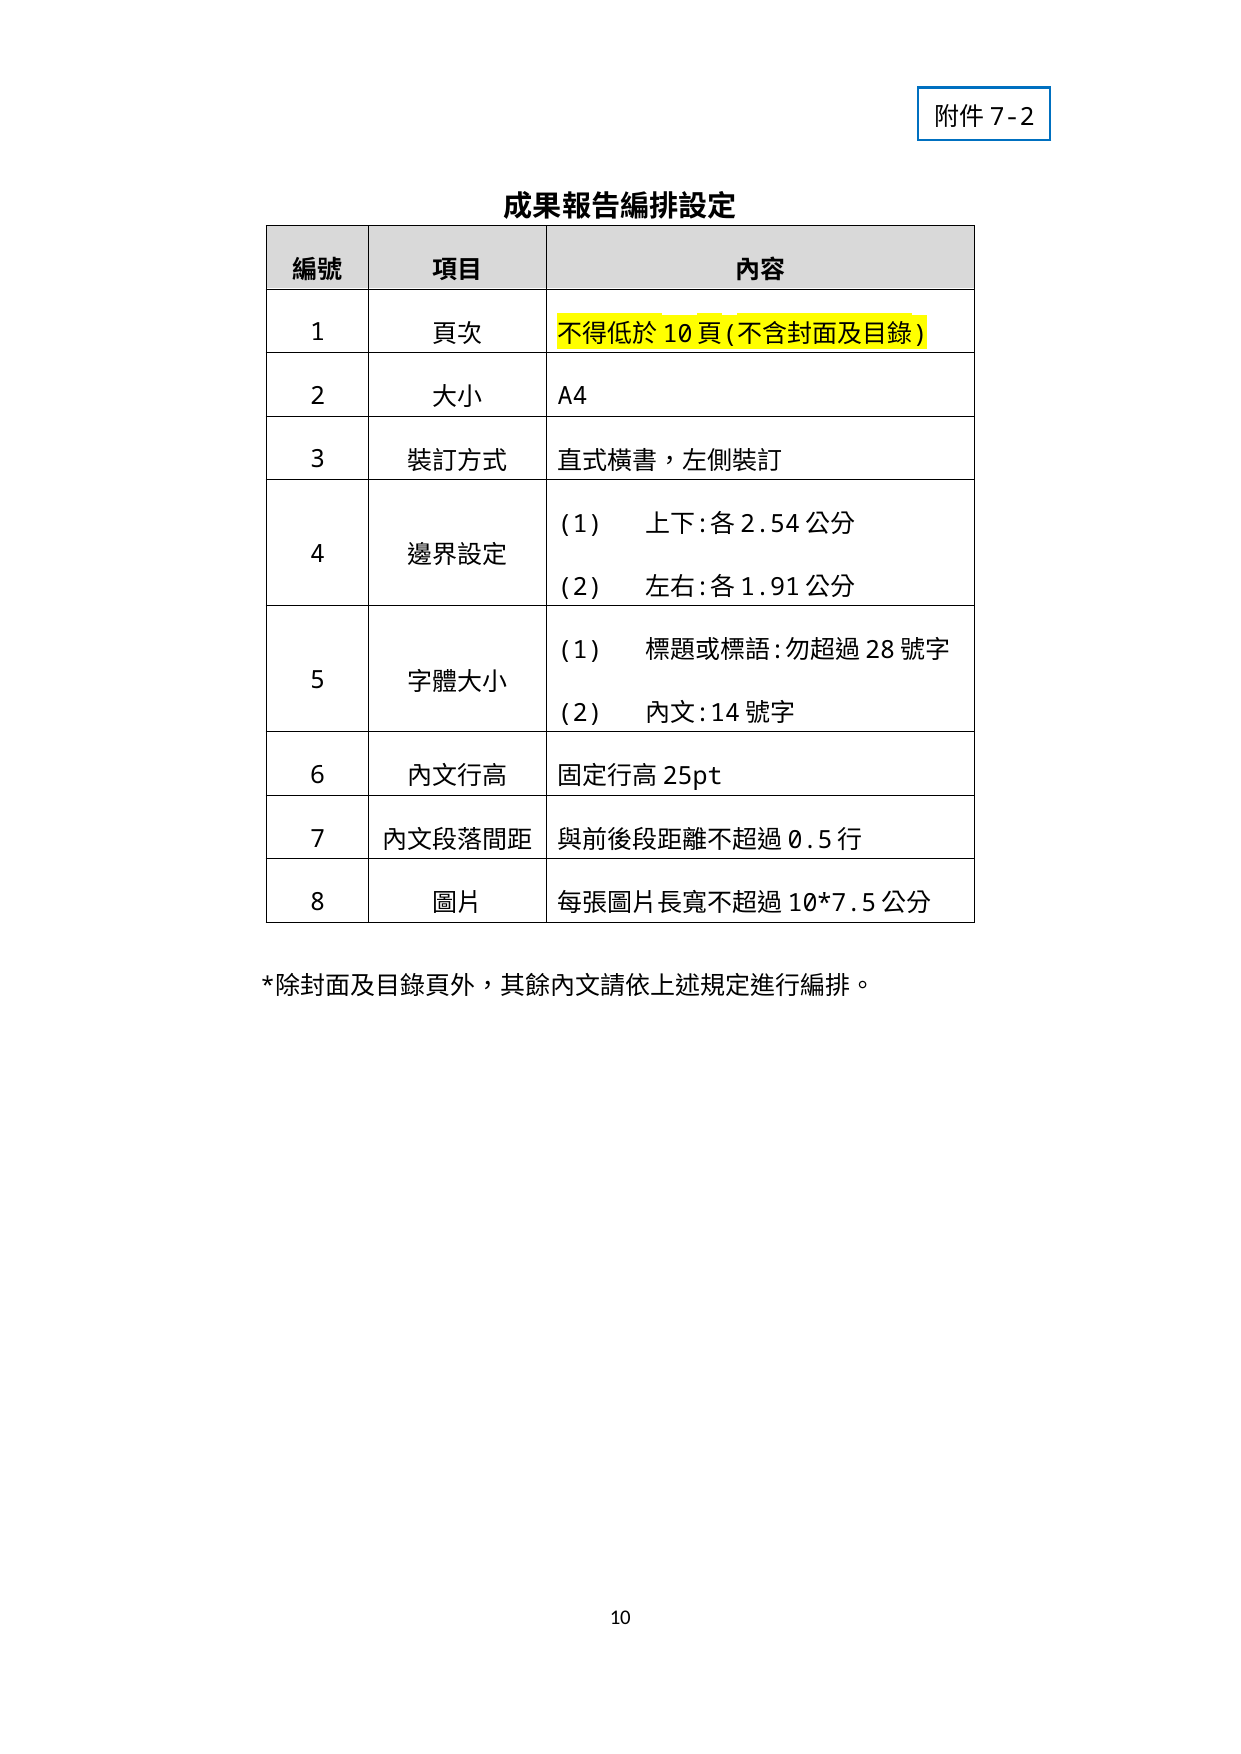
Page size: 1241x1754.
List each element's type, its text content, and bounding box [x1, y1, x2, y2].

table_cell 標題或標語:勿超過28號字 內文:14號字 [547, 606, 974, 731]
text 成果報告編排設定 [112, 162, 1128, 225]
table_cell 大小 [369, 353, 546, 416]
table_cell 5 [267, 606, 368, 731]
table_cell 4 [267, 480, 368, 605]
table_cell 裝訂方式 [369, 417, 546, 479]
table_cell 8 [267, 859, 368, 922]
table_cell 6 [267, 732, 368, 795]
table_cell 字體大小 [369, 606, 546, 731]
table_header 內容 [547, 226, 974, 288]
table_cell 固定行高25pt [547, 732, 974, 795]
table_cell 2 [267, 353, 368, 416]
table_cell 每張圖片長寬不超過10*7.5公分 [547, 859, 974, 922]
table_cell 內文行高 [369, 732, 546, 795]
table_header 項目 [369, 226, 546, 288]
table_header 編號 [267, 226, 368, 288]
table_cell A4 [547, 353, 974, 416]
table_cell 上下:各2.54公分 左右:各1.91公分 [547, 480, 974, 605]
table_cell 3 [267, 417, 368, 479]
table_cell 直式橫書，左側裝訂 [547, 417, 974, 479]
table_cell 頁次 [369, 290, 546, 352]
table_cell 與前後段距離不超過0.5行 [547, 796, 974, 858]
table_cell 邊界設定 [369, 480, 546, 605]
table_cell 不得低於10頁(不含封面及目錄) [547, 290, 974, 352]
table_cell 圖片 [369, 859, 546, 922]
table_cell 內文段落間距 [369, 796, 546, 858]
text *除封面及目錄頁外，其餘內文請依上述規定進行編排。 [260, 942, 1128, 1004]
table_cell 1 [267, 290, 368, 352]
table_cell 7 [267, 796, 368, 858]
text 附件7-2 [934, 96, 1034, 131]
